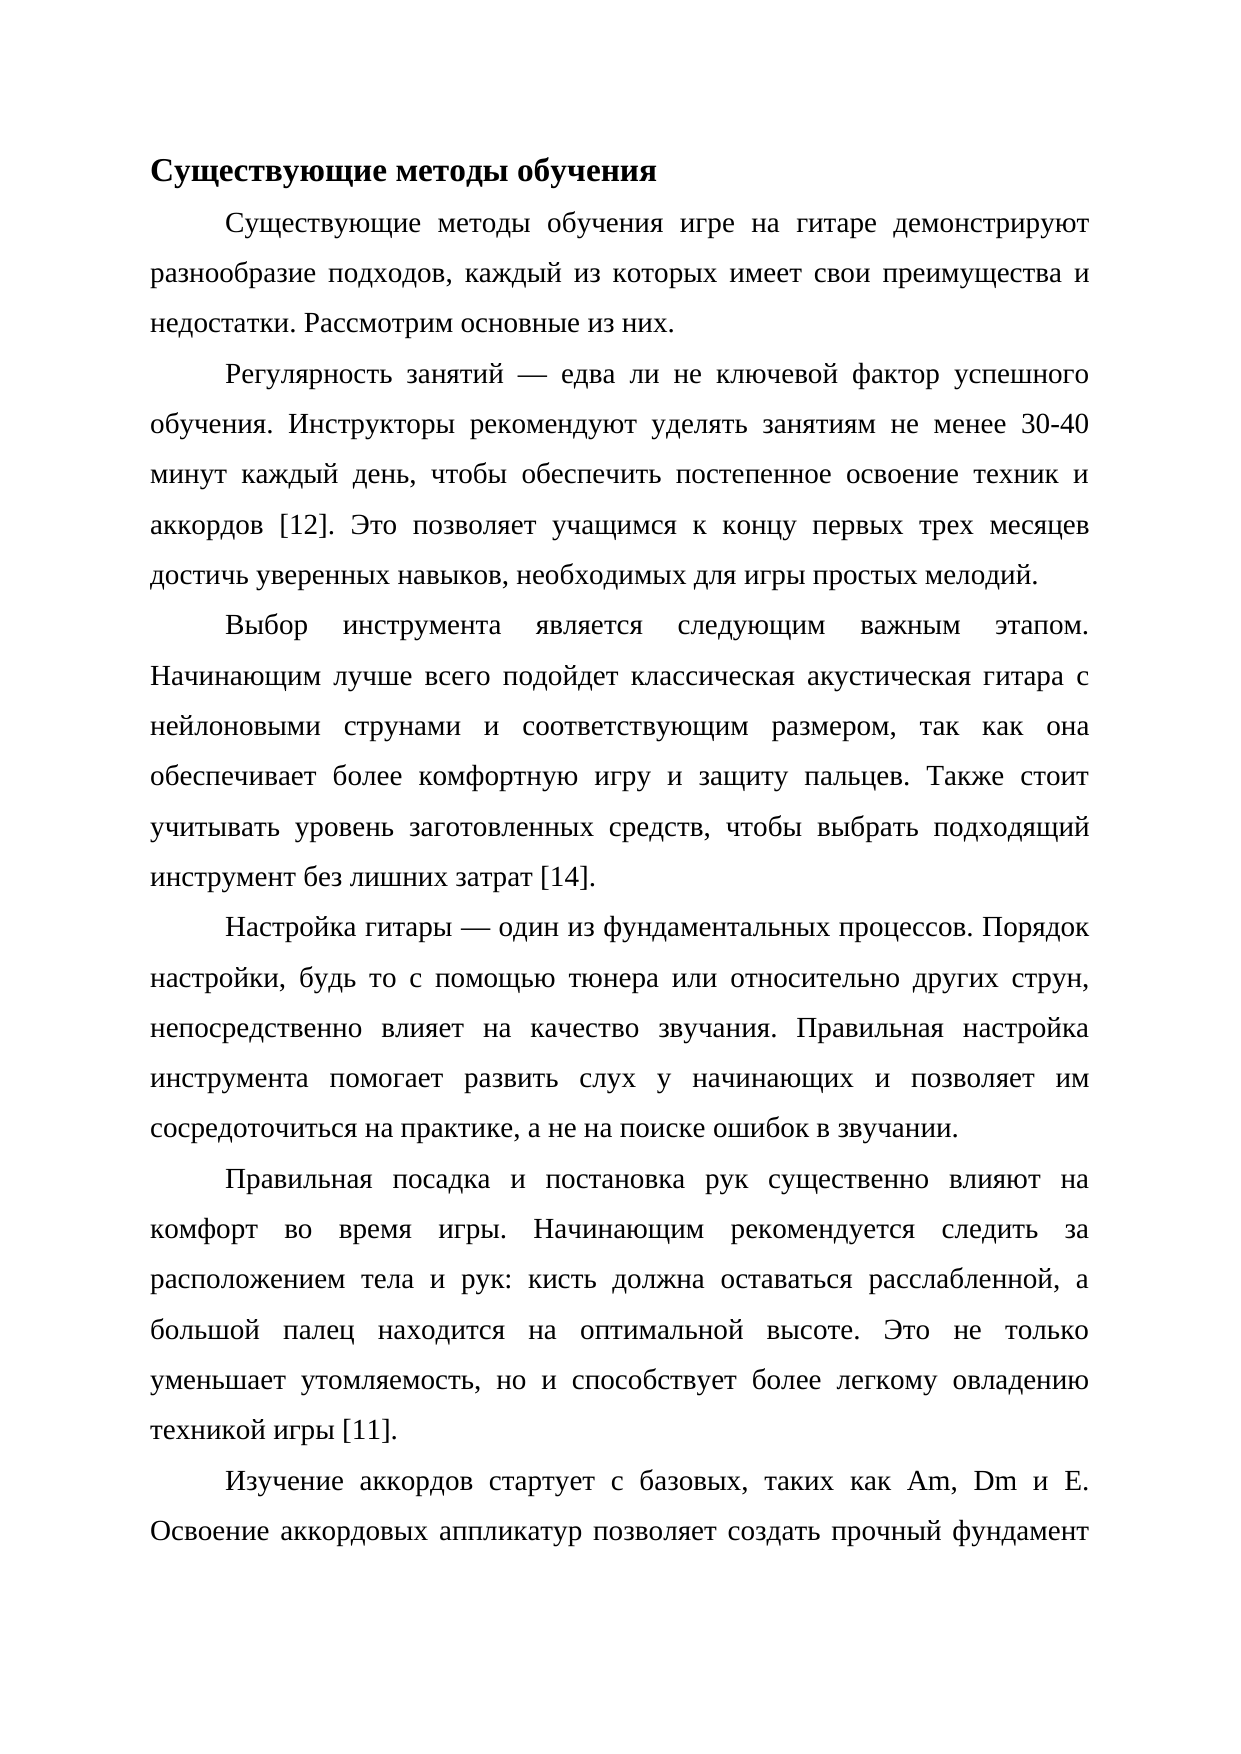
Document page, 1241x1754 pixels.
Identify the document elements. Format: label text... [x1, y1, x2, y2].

text Изучение аккордов стартует с базовых, таких как Am, Dm и E. Освоение аккордовых аппликатур позволяет создать прочный фундамент [150, 1463, 1090, 1547]
subtitle Существующие методы обучения [150, 150, 1090, 188]
text Существующие методы обучения игре на гитаре демонстрируют разнообразие подходов, каждый из которых имеет свои преимущества и недостатки. Рассмотрим основные из них. [150, 205, 1090, 339]
text Регулярность занятий — едва ли не ключевой фактор успешного обучения. Инструкторы рекомендуют уделять занятиям не менее 30-40 минут каждый день, чтобы обеспечить постепенное освоение техник и аккордов [12]. Это позволяет учащимся к концу первых трех месяцев достичь уверенных навыков, необходимых для игры простых мелодий. [150, 356, 1090, 591]
text Правильная посадка и постановка рук существенно влияют на комфорт во время игры. Начинающим рекомендуется следить за расположением тела и рук: кисть должна оставаться расслабленной, а большой палец находится на оптимальной высоте. Это не только уменьшает утомляемость, но и способствует более легкому овладению техникой игры [11]. [150, 1161, 1090, 1446]
text Выбор инструмента является следующим важным этапом. Начинающим лучше всего подойдет классическая акустическая гитара с нейлоновыми струнами и соответствующим размером, так как она обеспечивает более комфортную игру и защиту пальцев. Также стоит учитывать уровень заготовленных средств, чтобы выбрать подходящий инструмент без лишних затрат [14]. [150, 607, 1090, 893]
text Настройка гитары — один из фундаментальных процессов. Порядок настройки, будь то с помощью тюнера или относительно других струн, непосредственно влияет на качество звучания. Правильная настройка инструмента помогает развить слух у начинающих и позволяет им сосредоточиться на практике, а не на поиске ошибок в звучании. [150, 909, 1090, 1144]
